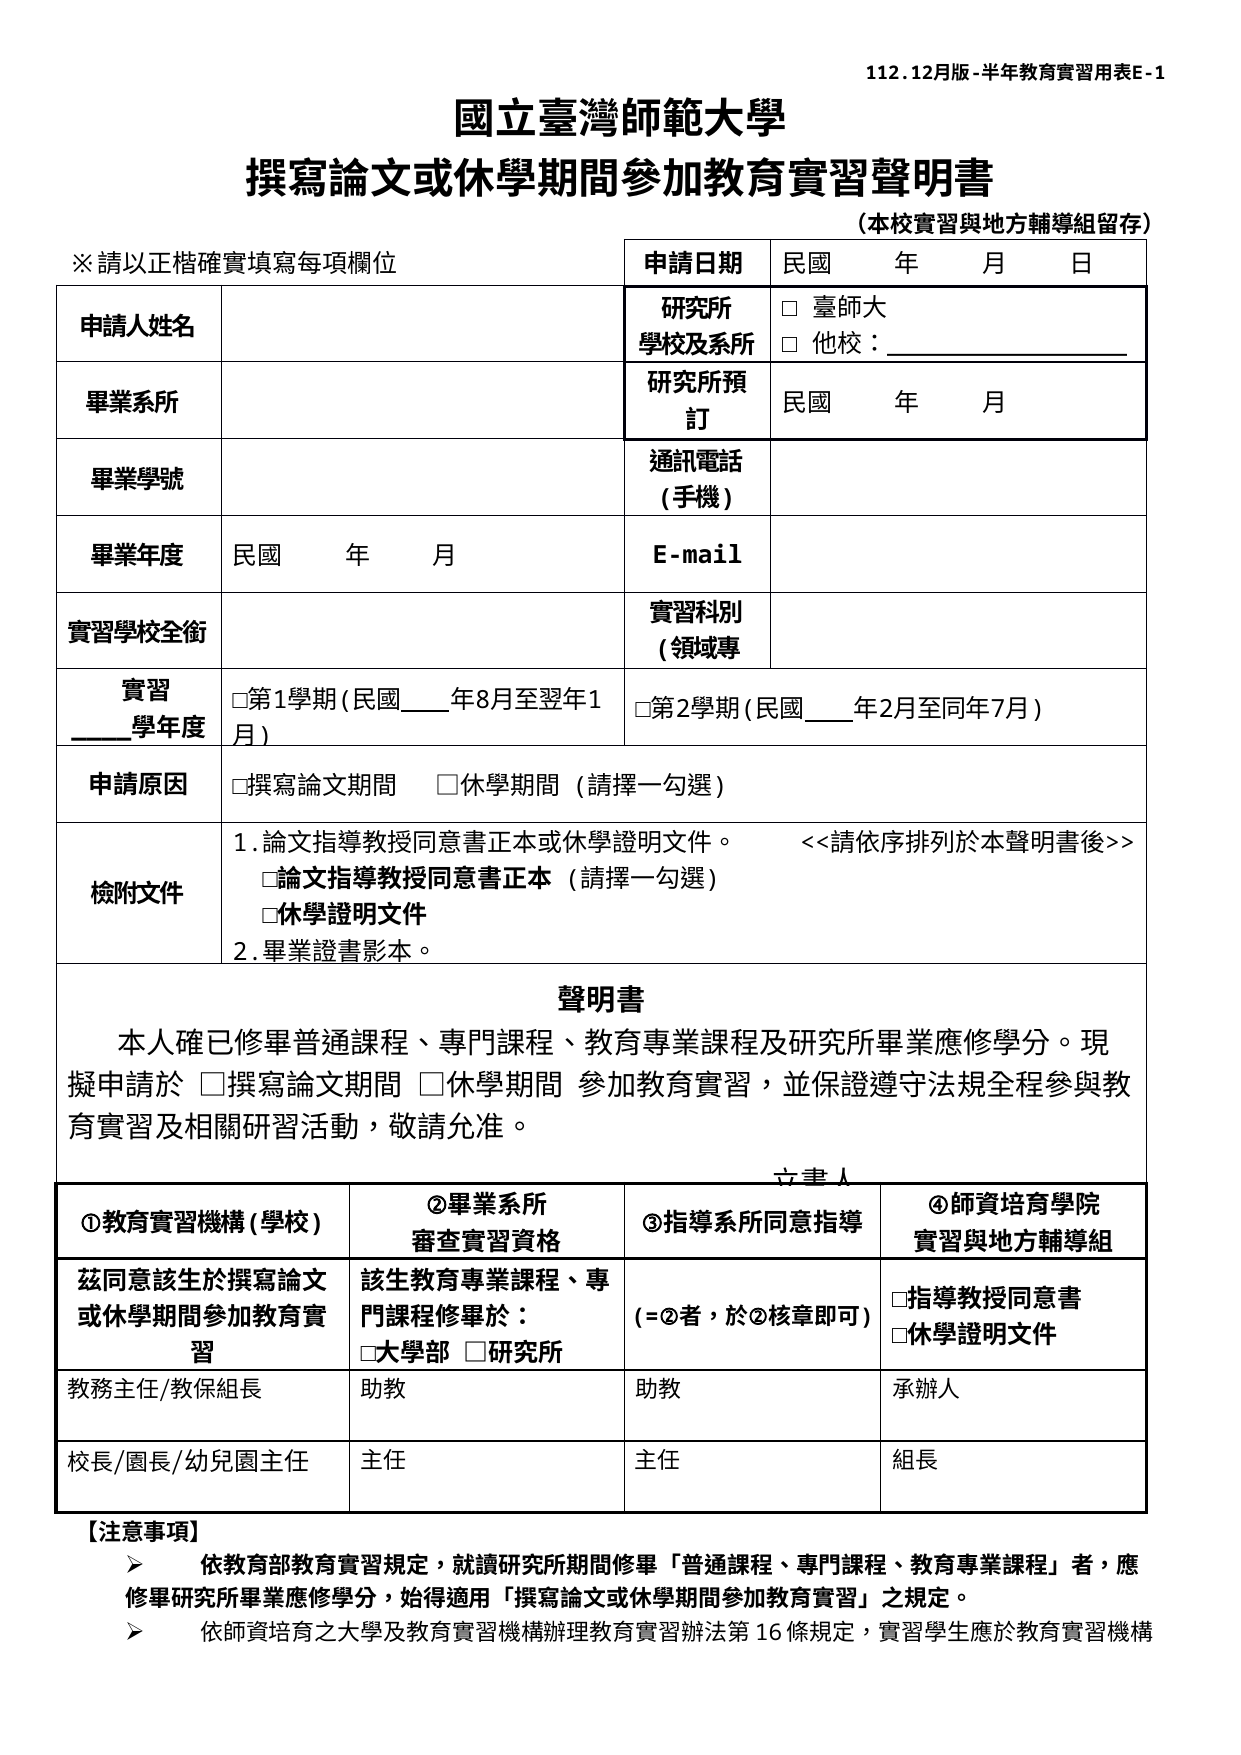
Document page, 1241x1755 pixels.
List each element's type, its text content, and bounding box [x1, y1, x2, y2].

table_cell 教育實習機構(學校) [58, 1185, 349, 1257]
table_cell 畢業學號 [57, 439, 221, 515]
table_cell [222, 593, 624, 668]
table_cell 主任 [625, 1442, 880, 1511]
table_cell [771, 441, 1146, 515]
table_cell 民國 年 月 [771, 363, 1145, 438]
table_cell 畢業系所 審查實習資格 [350, 1185, 624, 1257]
text 國立臺灣師範大學 [75, 85, 1165, 145]
table_cell □撰寫論文期間 □休學期間 (請擇一勾選) [222, 746, 1146, 822]
table_cell E-mail [625, 516, 770, 592]
table_cell 申請原因 [57, 746, 221, 822]
table_cell 通訊電話 (手機) [625, 441, 770, 515]
table_cell (=者，於核章即可) [625, 1260, 880, 1369]
table_cell 師資培育學院 實習與地方輔導組 [881, 1185, 1145, 1257]
table_cell 助教 [350, 1371, 624, 1440]
table_cell 實習科別 (領域專長) [625, 593, 770, 668]
table_cell □第1學期(民國 年8月至翌年1月) [222, 669, 624, 745]
table_header 申請日期 [625, 240, 770, 284]
table_cell 實習 ____學年度 [57, 669, 221, 745]
table_cell 1.論文指導教授同意書正本或休學證明文件。 <<請依序排列於本聲明書後>> □論文指導教授同意書正本 (請擇一勾選) □休學證明文件 2.畢業證書影本。 [222, 823, 1146, 963]
table_cell 畢業年度 [57, 516, 221, 592]
table_cell 檢附文件 [57, 823, 221, 963]
text 撰寫論文或休學期間參加教育實習聲明書 [75, 145, 1165, 206]
table_cell 組長 [881, 1442, 1145, 1511]
table_cell 校長/園長/幼兒園主任 [58, 1442, 349, 1511]
table_cell [222, 439, 624, 515]
table_cell 茲同意該生於撰寫論文 或休學期間參加教育實習 [58, 1260, 349, 1369]
table_cell 畢業系所 [57, 362, 221, 438]
text 【注意事項】 [75, 1514, 1158, 1547]
table_header 民國 年 月 日 [771, 240, 1146, 284]
table_cell 民國 年 月 [222, 516, 624, 592]
table_cell 申請人姓名 [57, 286, 221, 361]
table_cell [771, 593, 1146, 668]
list 依師資培育之大學及教育實習機構辦理教育實習辦法第16條規定，實習學生應於教育實習機構 [125, 1613, 1158, 1647]
table_cell 研究所 學校及系所 [626, 288, 770, 361]
table_cell 承辦人 [881, 1371, 1145, 1440]
table_cell 該生教育專業課程、專門課程修畢於： □大學部 □研究所 [350, 1260, 624, 1369]
list 依教育部教育實習規定，就讀研究所期間修畢「普通課程、專門課程、教育專業課程」者，應修畢研究所畢業應修學分，始得適用「撰寫論文或休學期間參加教育實習」之規定。 [125, 1547, 1158, 1613]
table_cell □第2學期(民國 年2月至同年7月) [625, 669, 1146, 745]
table_cell 教務主任/教保組長 [58, 1371, 349, 1440]
table_cell □ 臺師大 □ 他校：___________________ [771, 288, 1145, 361]
table_cell 實習學校全銜 [57, 593, 221, 668]
text （本校實習與地方輔導組留存） [75, 206, 1165, 239]
table_cell □指導教授同意書 □休學證明文件 [881, 1260, 1145, 1369]
table_cell 聲明書 本人確已修畢普通課程、專門課程、教育專業課程及研究所畢業應修學分。現擬申請於 □撰寫論文期間 □休學期間 參加教育實習，並保證遵守法規全程參與教育實習及相關研習活動，敬請允准。 立書人 ______________________(簽章) [57, 964, 1146, 1182]
table_header ※請以正楷確實填寫每項欄位 [56, 239, 624, 284]
table_cell [222, 286, 623, 361]
table_cell [222, 362, 623, 438]
table_cell 研究所預訂 畢業日期 [626, 363, 770, 438]
table_cell 指導系所同意指導 [625, 1185, 880, 1257]
table_cell [771, 516, 1146, 592]
table_cell 主任 [350, 1442, 624, 1511]
table_cell 助教 [625, 1371, 880, 1440]
